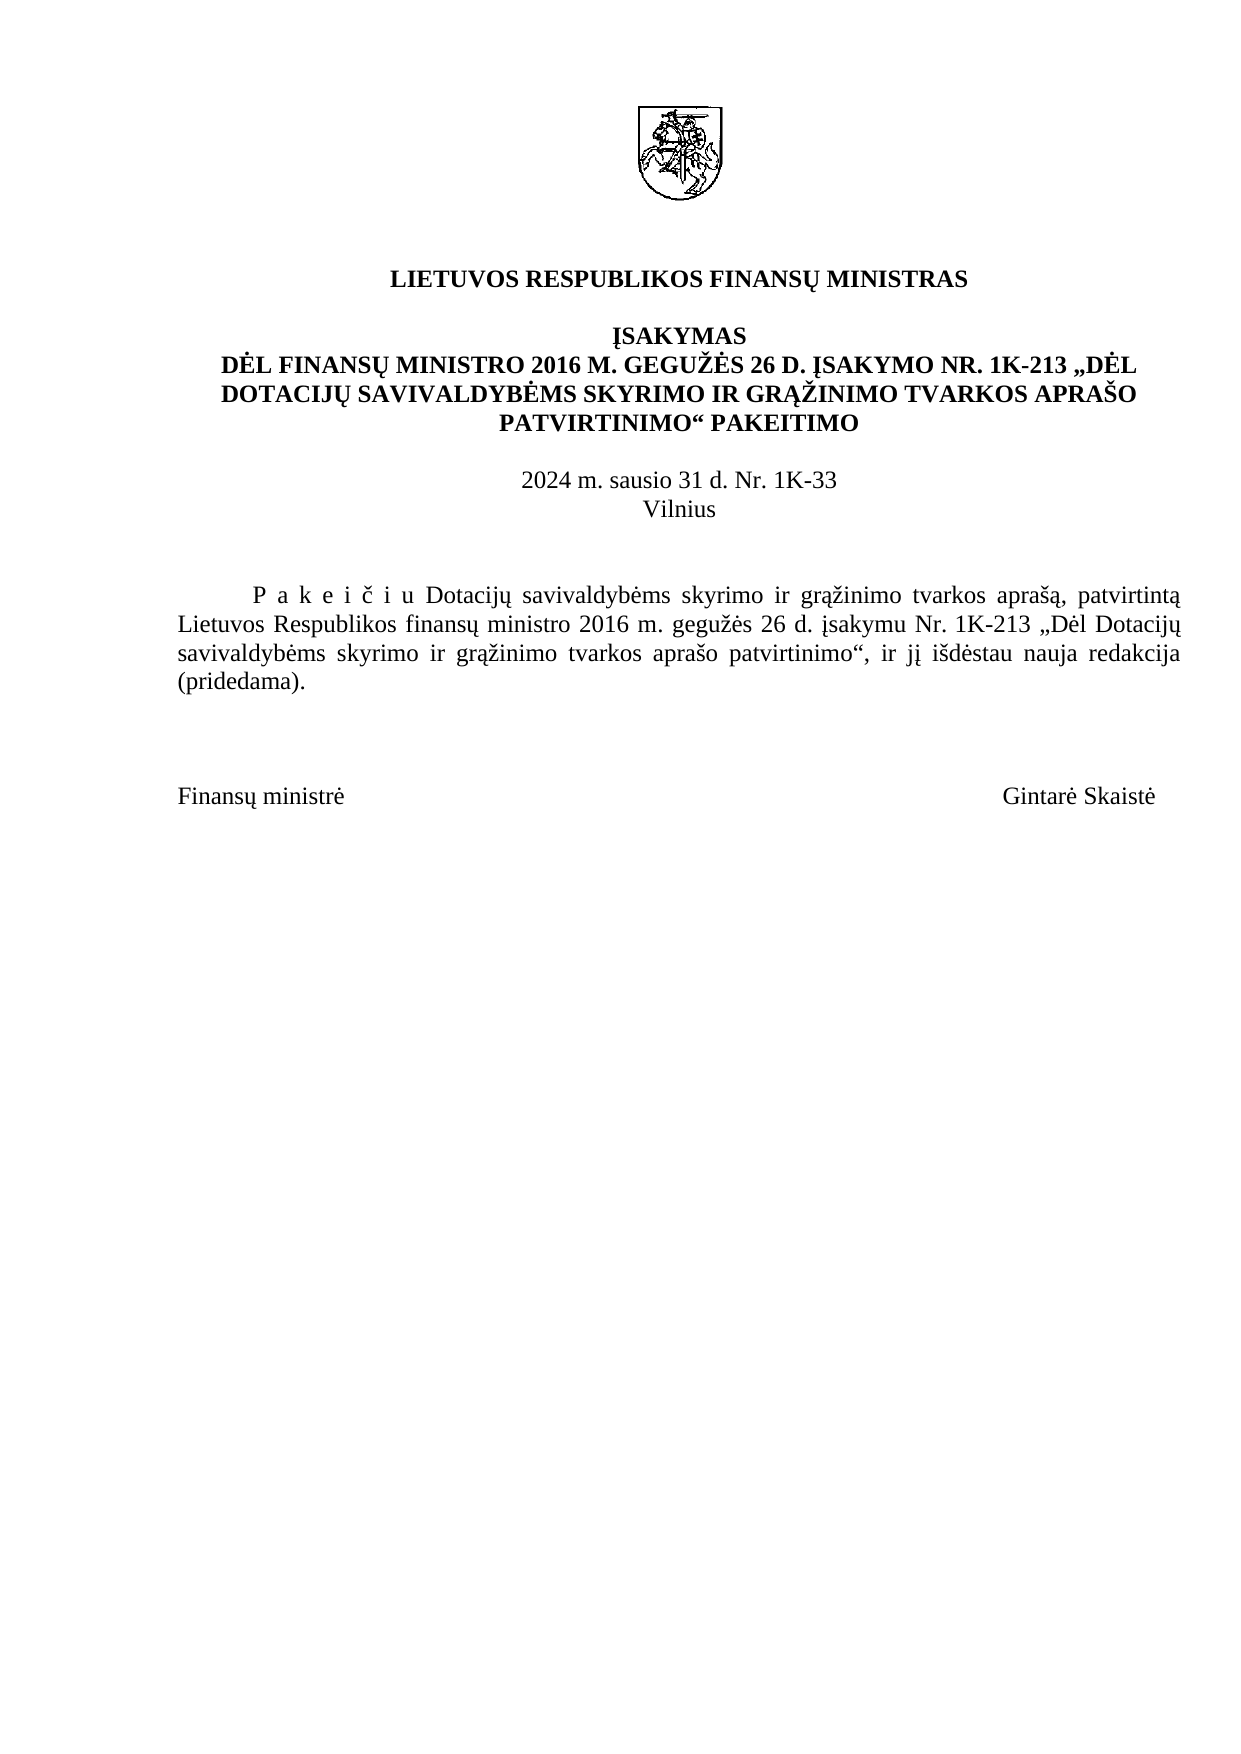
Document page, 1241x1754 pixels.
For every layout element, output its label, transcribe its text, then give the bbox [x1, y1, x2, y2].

text Vilnius [177, 494, 1181, 523]
text P a k e i č i u Dotacijų savivaldybėms skyrimo ir grąžinimo tvarkos aprašą, patvirtintą Lietuvos Respublikos finansų ministro 2016 m. gegužės 26 d. įsakymu Nr. 1K-213 „Dėl Dotacijų savivaldybėms skyrimo ir grąžinimo tvarkos aprašo patvirtinimo“, ir jį išdėstau nauja redakcija (pridedama). [177, 580, 1181, 695]
text 2024 m. sausio 31 d. Nr. 1K-33 [177, 465, 1181, 494]
text Finansų ministrė Gintarė Skaistė [177, 781, 1181, 810]
text LIETUVOS RESPUBLIKOS FINANSŲ MINISTRAS [177, 264, 1181, 293]
text DĖL FINANSŲ MINISTRO 2016 M. GEGUŽĖS 26 D. ĮSAKYMO NR. 1K-213 „DĖL DOTACIJŲ SAVIVALDYBĖMS SKYRIMO IR GRĄŽINIMO TVARKOS APRAŠO PATVIRTINIMO“ PAKEITIMO [177, 350, 1181, 436]
text ĮSAKYMAS [177, 321, 1181, 350]
